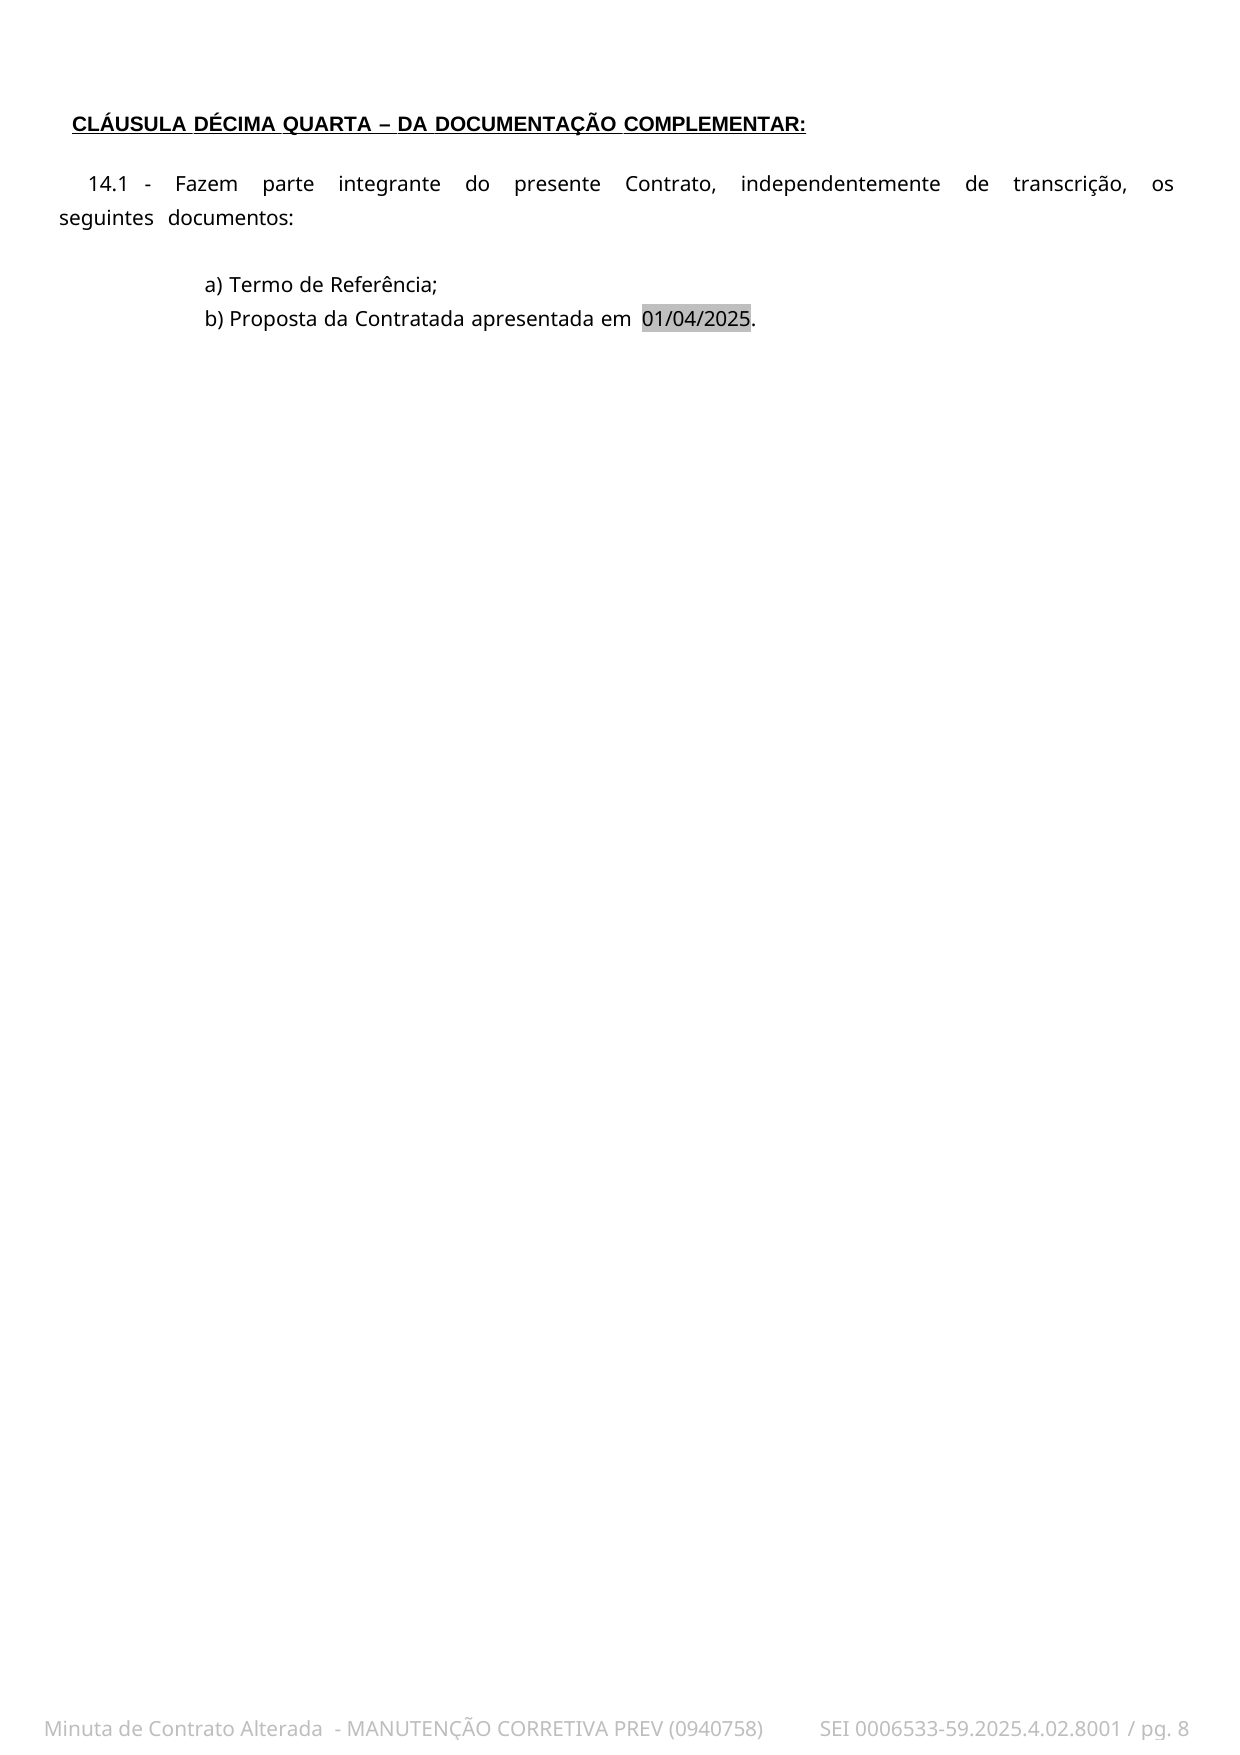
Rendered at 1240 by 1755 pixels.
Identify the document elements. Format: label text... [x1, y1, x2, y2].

list Proposta da Contratada apresentada em 01/04/2025. [204, 304, 1181, 332]
subtitle CLÁUSULA DÉCIMA QUARTA – DA DOCUMENTAÇÃO COMPLEMENTAR: [72, 112, 1181, 136]
list Termo de Referência; [204, 271, 1181, 299]
list - Fazem parte integrante do presente Contrato, independentemente de transcrição, os seguintes documentos: [59, 169, 1174, 232]
